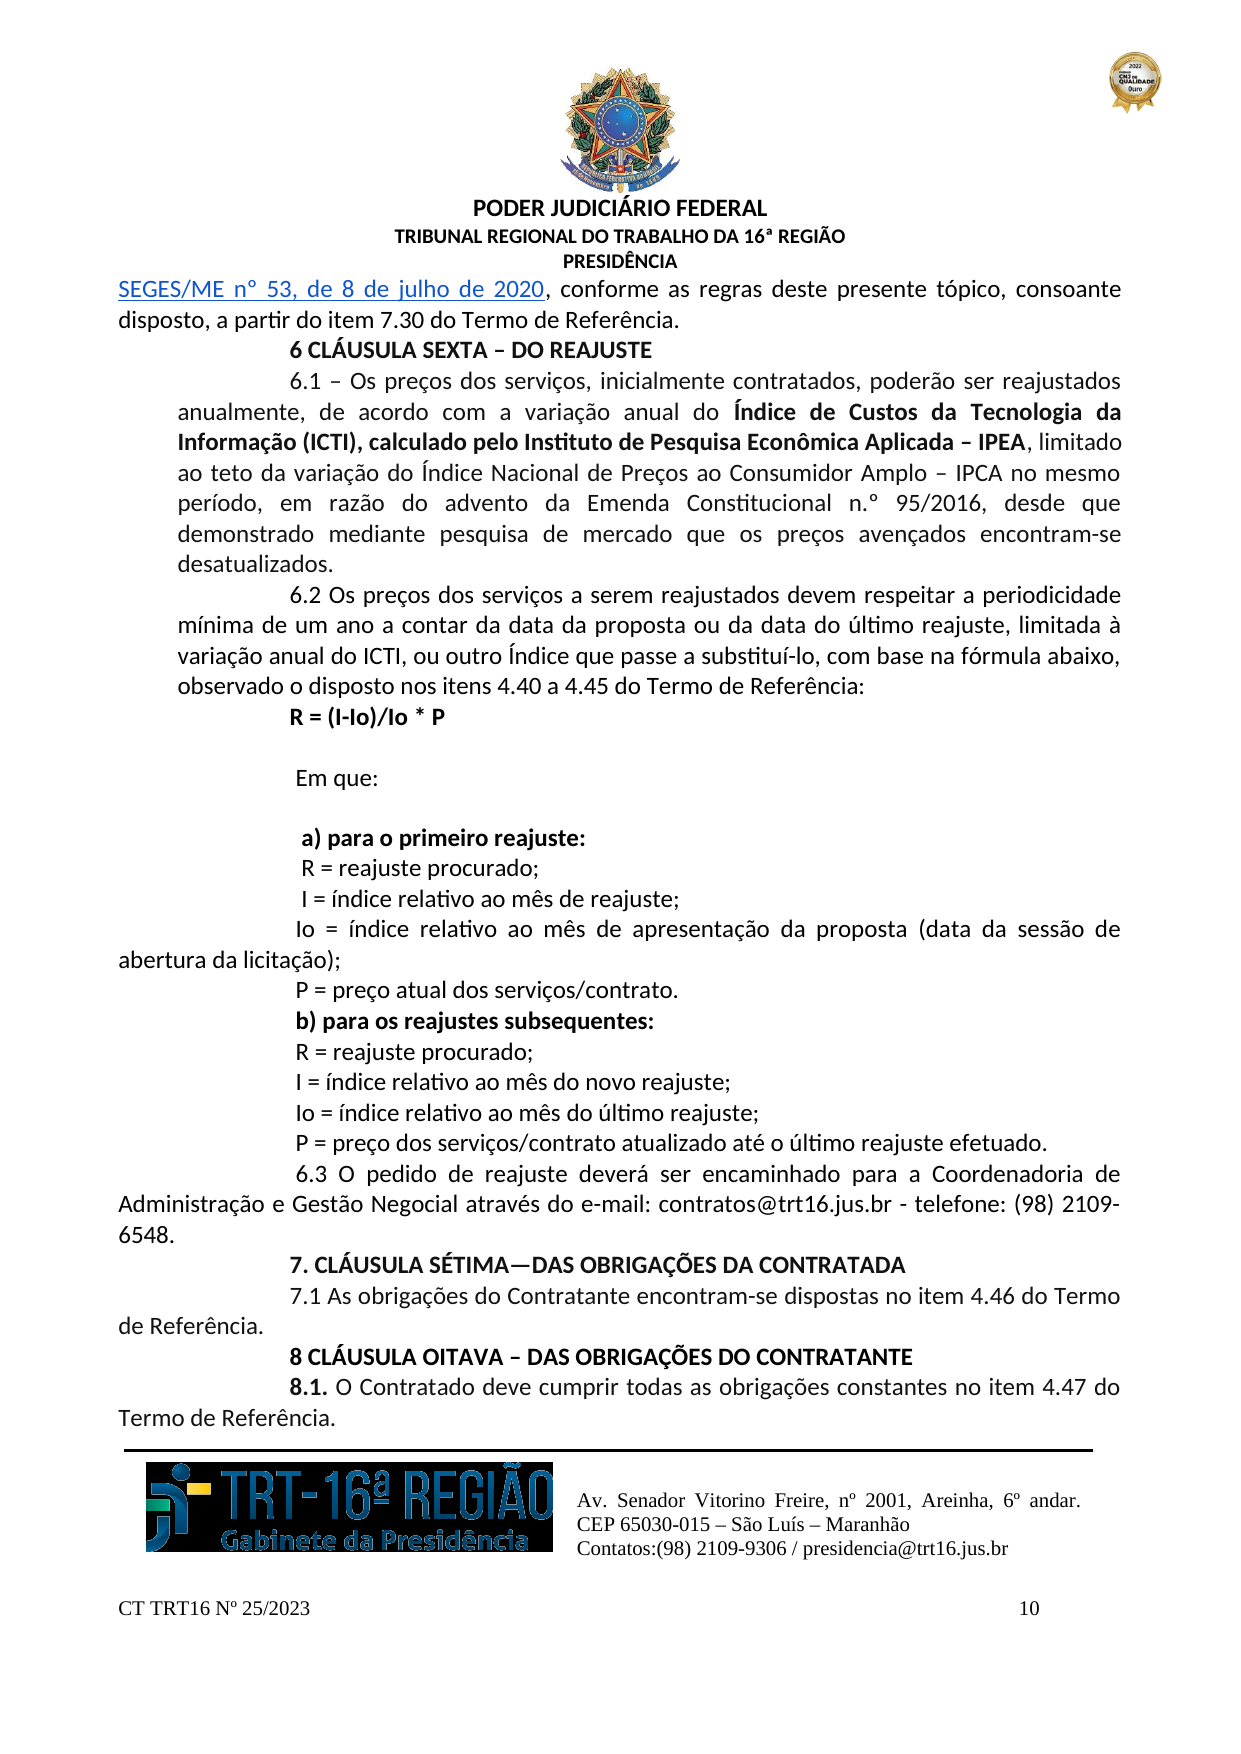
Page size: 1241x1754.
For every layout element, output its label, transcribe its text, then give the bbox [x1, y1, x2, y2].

text 6 CLÁUSULA SEXTA – DO REAJUSTE [118, 335, 1122, 365]
text 6.2 Os preços dos serviços a serem reajustados devem respeitar a periodicidade mínima de um ano a contar da data da proposta ou da data do último reajuste, limitada à variação anual do ICTI, ou outro Índice que passe a substituí-lo, com base na fórmula abaixo, observado o disposto nos itens 4.40 a 4.45 do Termo de Referência: [177, 579, 1122, 701]
text 6.3 O pedido de reajuste deverá ser encaminhado para a Coordenadoria de Administração e Gestão Negocial através do e-mail: contratos@trt16.jus.br - telefone: (98) 2109-6548. [118, 1158, 1122, 1249]
text 8 CLÁUSULA OITAVA – DAS OBRIGAÇÕES DO CONTRATANTE [118, 1341, 1122, 1371]
text Io = índice relativo ao mês de apresentação da proposta (data da sessão de abertura da licitação); [118, 913, 1122, 974]
picture [560, 67, 680, 193]
text SEGES/ME nº 53, de 8 de julho de 2020, conforme as regras deste presente tópico, consoante disposto, a partir do item 7.30 do Termo de Referência. [118, 274, 1122, 335]
text 7.1 As obrigações do Contratante encontram-se dispostas no item 4.46 do Termo de Referência. [118, 1280, 1122, 1341]
text R = reajuste procurado; [118, 852, 1122, 883]
text P = preço atual dos serviços/contrato. [118, 974, 1122, 1005]
text I = índice relativo ao mês de reajuste; [118, 883, 1122, 913]
text 8.1. O Contratado deve cumprir todas as obrigações constantes no item 4.47 do Termo de Referência. [118, 1371, 1122, 1432]
text R = (I-Io)/Io * P [177, 701, 1122, 731]
text 7. CLÁUSULA SÉTIMA—DAS OBRIGAÇÕES DA CONTRATADA [118, 1249, 1122, 1280]
text Io = índice relativo ao mês do último reajuste; [118, 1097, 1122, 1127]
text a) para o primeiro reajuste: [118, 822, 1122, 852]
text b) para os reajustes subsequentes: [118, 1005, 1122, 1036]
text R = reajuste procurado; [118, 1036, 1122, 1066]
text Em que: [295, 762, 1122, 792]
picture [1094, 40, 1172, 121]
text I = índice relativo ao mês do novo reajuste; [118, 1066, 1122, 1097]
text P = preço dos serviços/contrato atualizado até o último reajuste efetuado. [118, 1127, 1122, 1158]
text 6.1 – Os preços dos serviços, inicialmente contratados, poderão ser reajustados anualmente, de acordo com a variação anual do Índice de Custos da Tecnologia da Informação (ICTI), calculado pelo Instituto de Pesquisa Econômica Aplicada – IPEA, limitado ao teto da variação do Índice Nacional de Preços ao Consumidor Amplo – IPCA no mesmo período, em razão do advento da Emenda Constitucional n.º 95/2016, desde que demonstrado mediante pesquisa de mercado que os preços avençados encontram-se desatualizados. [177, 365, 1122, 579]
